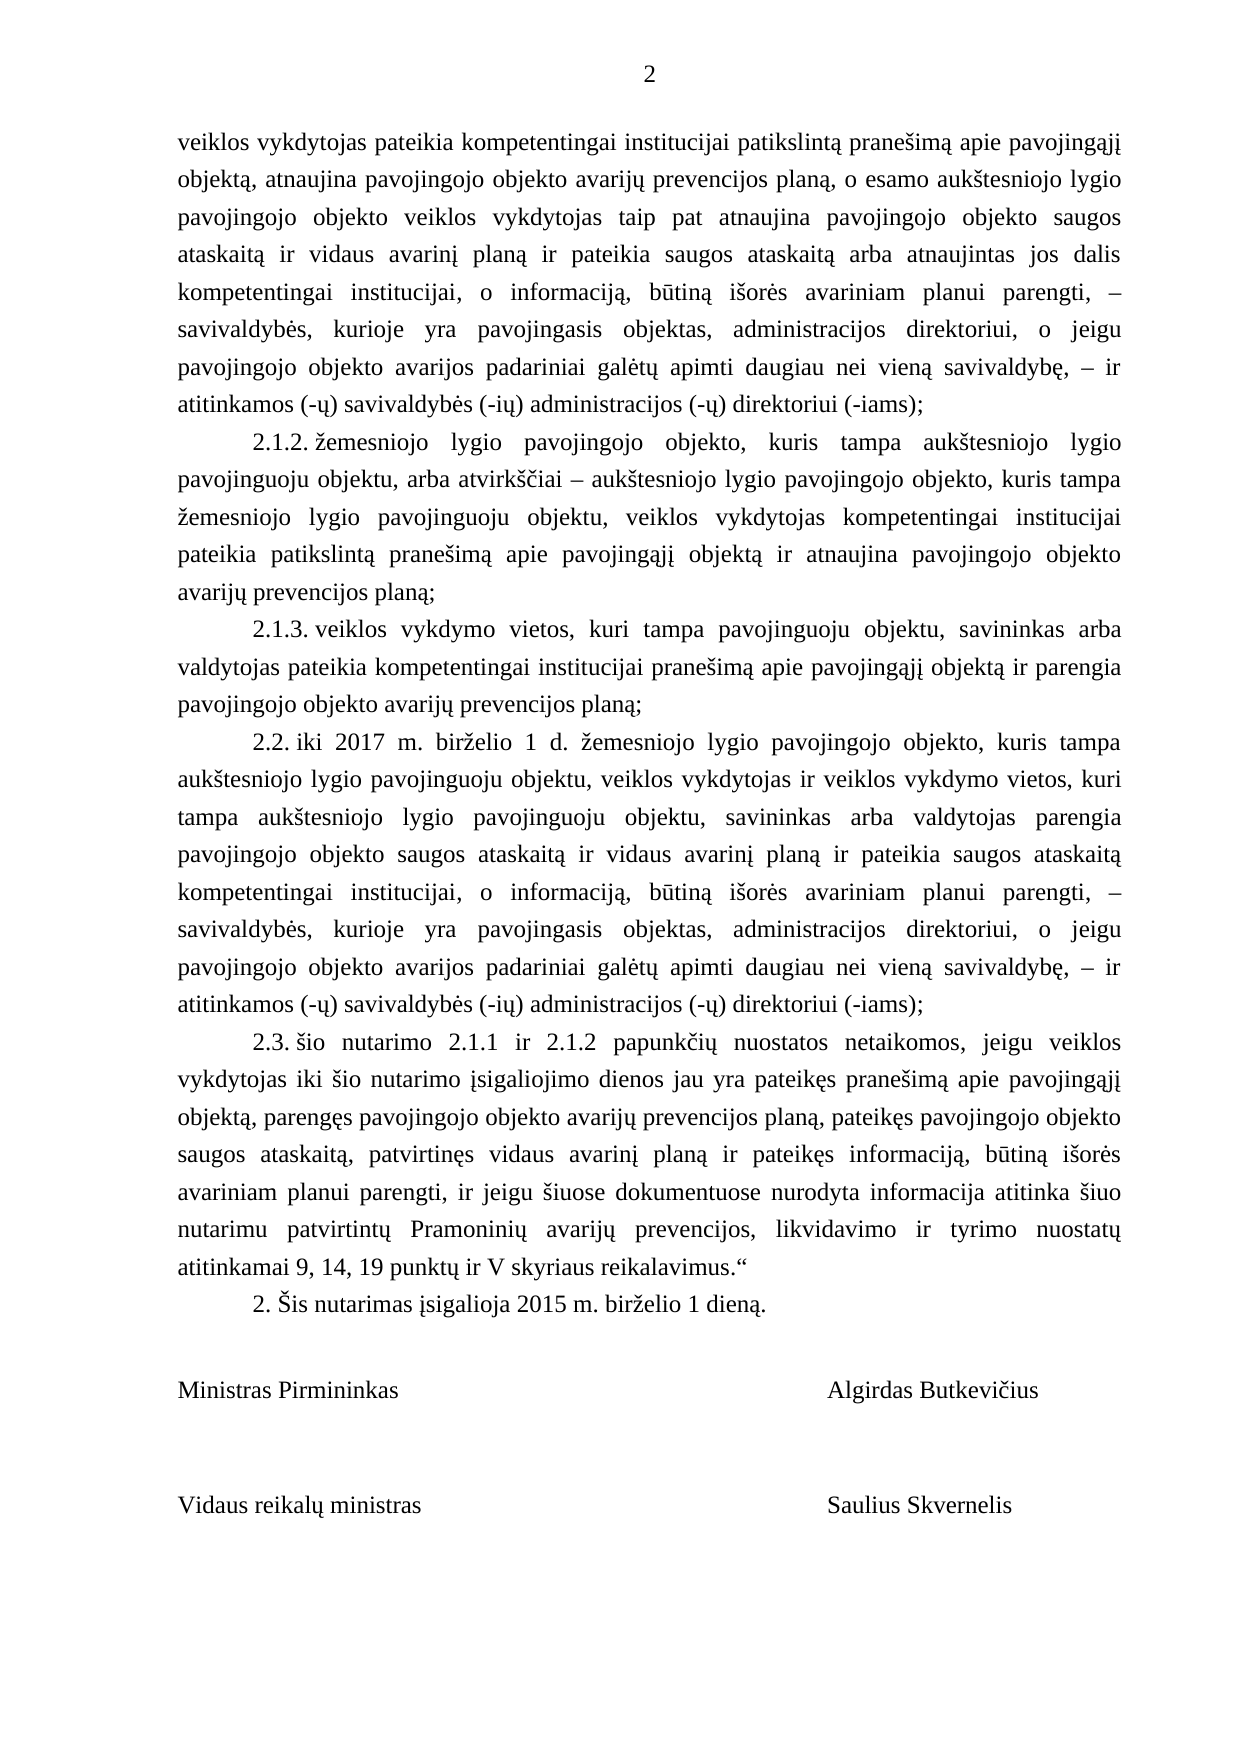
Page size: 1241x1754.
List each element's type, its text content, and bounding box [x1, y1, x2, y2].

text 2.3. šio nutarimo 2.1.1 ir 2.1.2 papunkčių nuostatos netaikomos, jeigu veiklos vykdytojas iki šio nutarimo įsigaliojimo dienos jau yra pateikęs pranešimą apie pavojingąjį objektą, parengęs pavojingojo objekto avarijų prevencijos planą, pateikęs pavojingojo objekto saugos ataskaitą, patvirtinęs vidaus avarinį planą ir pateikęs informaciją, būtiną išorės avariniam planui parengti, ir jeigu šiuose dokumentuose nurodyta informacija atitinka šiuo nutarimu patvirtintų Pramoninių avarijų prevencijos, likvidavimo ir tyrimo nuostatų atitinkamai 9, 14, 19 punktų ir V skyriaus reikalavimus.“ [177, 1018, 1122, 1281]
text 2. Šis nutarimas įsigalioja 2015 m. birželio 1 dieną. [177, 1281, 1122, 1318]
text veiklos vykdytojas pateikia kompetentingai institucijai patikslintą pranešimą apie pavojingąjį objektą, atnaujina pavojingojo objekto avarijų prevencijos planą, o esamo aukštesniojo lygio pavojingojo objekto veiklos vykdytojas taip pat atnaujina pavojingojo objekto saugos ataskaitą ir vidaus avarinį planą ir pateikia saugos ataskaitą arba atnaujintas jos dalis kompetentingai institucijai, o informaciją, būtiną išorės avariniam planui parengti, – savivaldybės, kurioje yra pavojingasis objektas, administracijos direktoriui, o jeigu pavojingojo objekto avarijos padariniai galėtų apimti daugiau nei vieną savivaldybę, – ir atitinkamos (-ų) savivaldybės (-ių) administracijos (-ų) direktoriui (-iams); [177, 118, 1122, 418]
text 2.1.2. žemesniojo lygio pavojingojo objekto, kuris tampa aukštesniojo lygio pavojinguoju objektu, arba atvirkščiai – aukštesniojo lygio pavojingojo objekto, kuris tampa žemesniojo lygio pavojinguoju objektu, veiklos vykdytojas kompetentingai institucijai pateikia patikslintą pranešimą apie pavojingąjį objektą ir atnaujina pavojingojo objekto avarijų prevencijos planą; [177, 418, 1122, 606]
text 2.2. iki 2017 m. birželio 1 d. žemesniojo lygio pavojingojo objekto, kuris tampa aukštesniojo lygio pavojinguoju objektu, veiklos vykdytojas ir veiklos vykdymo vietos, kuri tampa aukštesniojo lygio pavojinguoju objektu, savininkas arba valdytojas parengia pavojingojo objekto saugos ataskaitą ir vidaus avarinį planą ir pateikia saugos ataskaitą kompetentingai institucijai, o informaciją, būtiną išorės avariniam planui parengti, – savivaldybės, kurioje yra pavojingasis objektas, administracijos direktoriui, o jeigu pavojingojo objekto avarijos padariniai galėtų apimti daugiau nei vieną savivaldybę, – ir atitinkamos (-ų) savivaldybės (-ių) administracijos (-ų) direktoriui (-iams); [177, 718, 1122, 1018]
text 2.1.3. veiklos vykdymo vietos, kuri tampa pavojinguoju objektu, savininkas arba valdytojas pateikia kompetentingai institucijai pranešimą apie pavojingąjį objektą ir parengia pavojingojo objekto avarijų prevencijos planą; [177, 606, 1122, 718]
text Vidaus reikalų ministras Saulius Skvernelis [177, 1491, 1122, 1519]
text Ministras Pirmininkas Algirdas Butkevičius [177, 1376, 1122, 1404]
